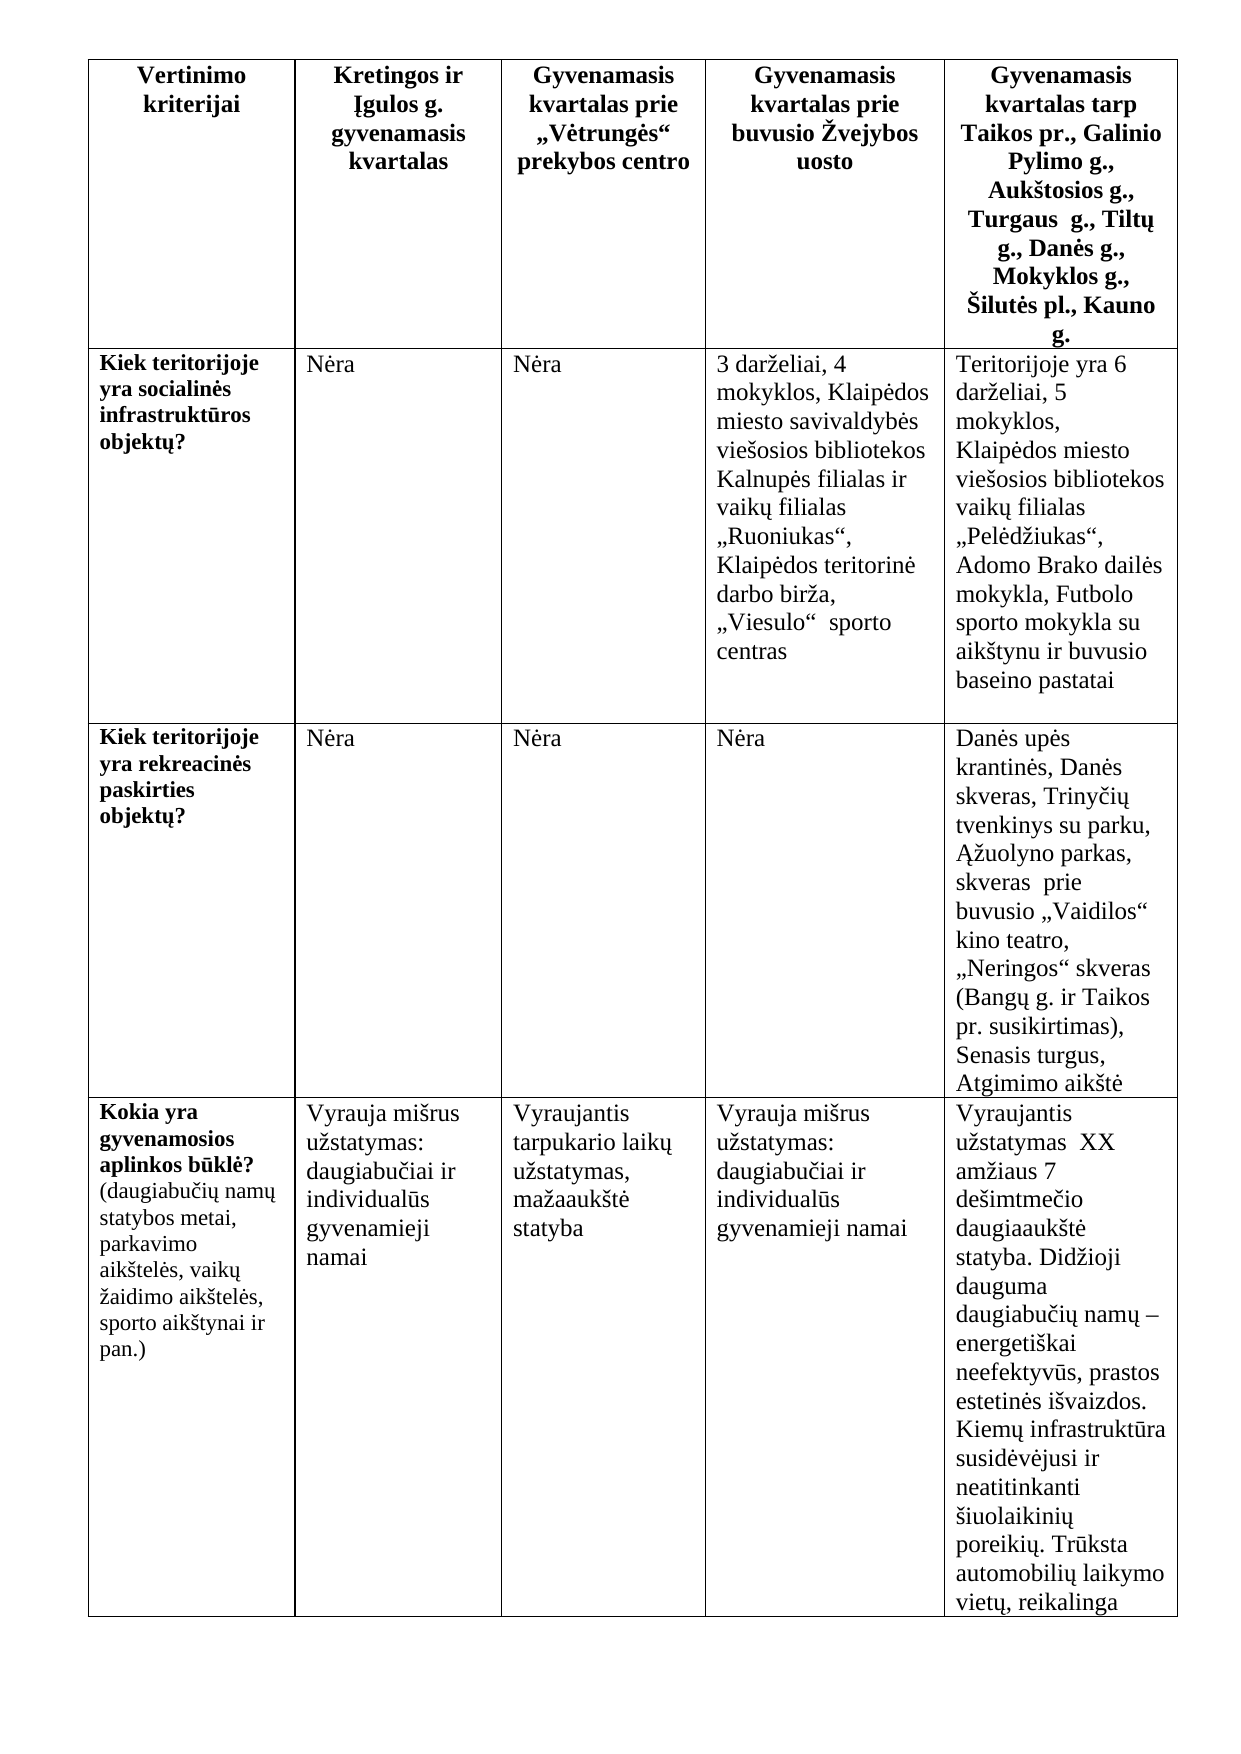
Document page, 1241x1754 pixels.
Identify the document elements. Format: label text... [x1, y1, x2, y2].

table_cell Nėra [296, 724, 501, 1097]
table_cell Vyraujantis tarpukario laikų užstatymas, mažaaukštė statyba [502, 1098, 705, 1616]
table_cell Kiek teritorijoje yra socialinės infrastruktūros objektų? [89, 349, 294, 722]
table_header Gyvenamasis kvartalas prie „Vėtrungės“ prekybos centro [502, 60, 705, 348]
table_cell Danės upės krantinės, Danės skveras, Trinyčių tvenkinys su parku, Ąžuolyno parkas, skveras prie buvusio „Vaidilos“ kino teatro, „Neringos“ skveras (Bangų g. ir Taikos pr. susikirtimas), Senasis turgus, Atgimimo aikštė [945, 724, 1177, 1097]
table_cell Vyrauja mišrus užstatymas: daugiabučiai ir individualūs gyvenamieji namai [296, 1098, 501, 1616]
table_header Gyvenamasis kvartalas tarp Taikos pr., Galinio Pylimo g., Aukštosios g., Turgaus g., Tiltų g., Danės g., Mokyklos g., Šilutės pl., Kauno g. [945, 60, 1177, 348]
table_cell Kokia yra gyvenamosios aplinkos būklė? (daugiabučių namų statybos metai, parkavimo aikštelės, vaikų žaidimo aikštelės, sporto aikštynai ir pan.) [89, 1098, 294, 1616]
table_header Vertinimo kriterijai [89, 60, 294, 348]
table_cell 3 darželiai, 4 mokyklos, Klaipėdos miesto savivaldybės viešosios bibliotekos Kalnupės filialas ir vaikų filialas „Ruoniukas“, Klaipėdos teritorinė darbo birža, „Viesulo“ sporto centras [706, 349, 944, 722]
table_cell Nėra [502, 724, 705, 1097]
table_cell Teritorijoje yra 6 darželiai, 5 mokyklos, Klaipėdos miesto viešosios bibliotekos vaikų filialas „Pelėdžiukas“, Adomo Brako dailės mokykla, Futbolo sporto mokykla su aikštynu ir buvusio baseino pastatai [945, 349, 1177, 722]
table_header Kretingos ir Įgulos g. gyvenamasis kvartalas [296, 60, 501, 348]
table_cell Nėra [296, 349, 501, 722]
table_cell Vyrauja mišrus užstatymas: daugiabučiai ir individualūs gyvenamieji namai [706, 1098, 944, 1616]
table_header Gyvenamasis kvartalas prie buvusio Žvejybos uosto [706, 60, 944, 348]
table_cell Kiek teritorijoje yra rekreacinės paskirties objektų? [89, 724, 294, 1097]
table_cell Nėra [502, 349, 705, 722]
table_cell Vyraujantis užstatymas XX amžiaus 7 dešimtmečio daugiaaukštė statyba. Didžioji dauguma daugiabučių namų – energetiškai neefektyvūs, prastos estetinės išvaizdos. Kiemų infrastruktūra susidėvėjusi ir neatitinkanti šiuolaikinių poreikių. Trūksta automobilių laikymo vietų, reikalinga [945, 1098, 1177, 1616]
table_cell Nėra [706, 724, 944, 1097]
